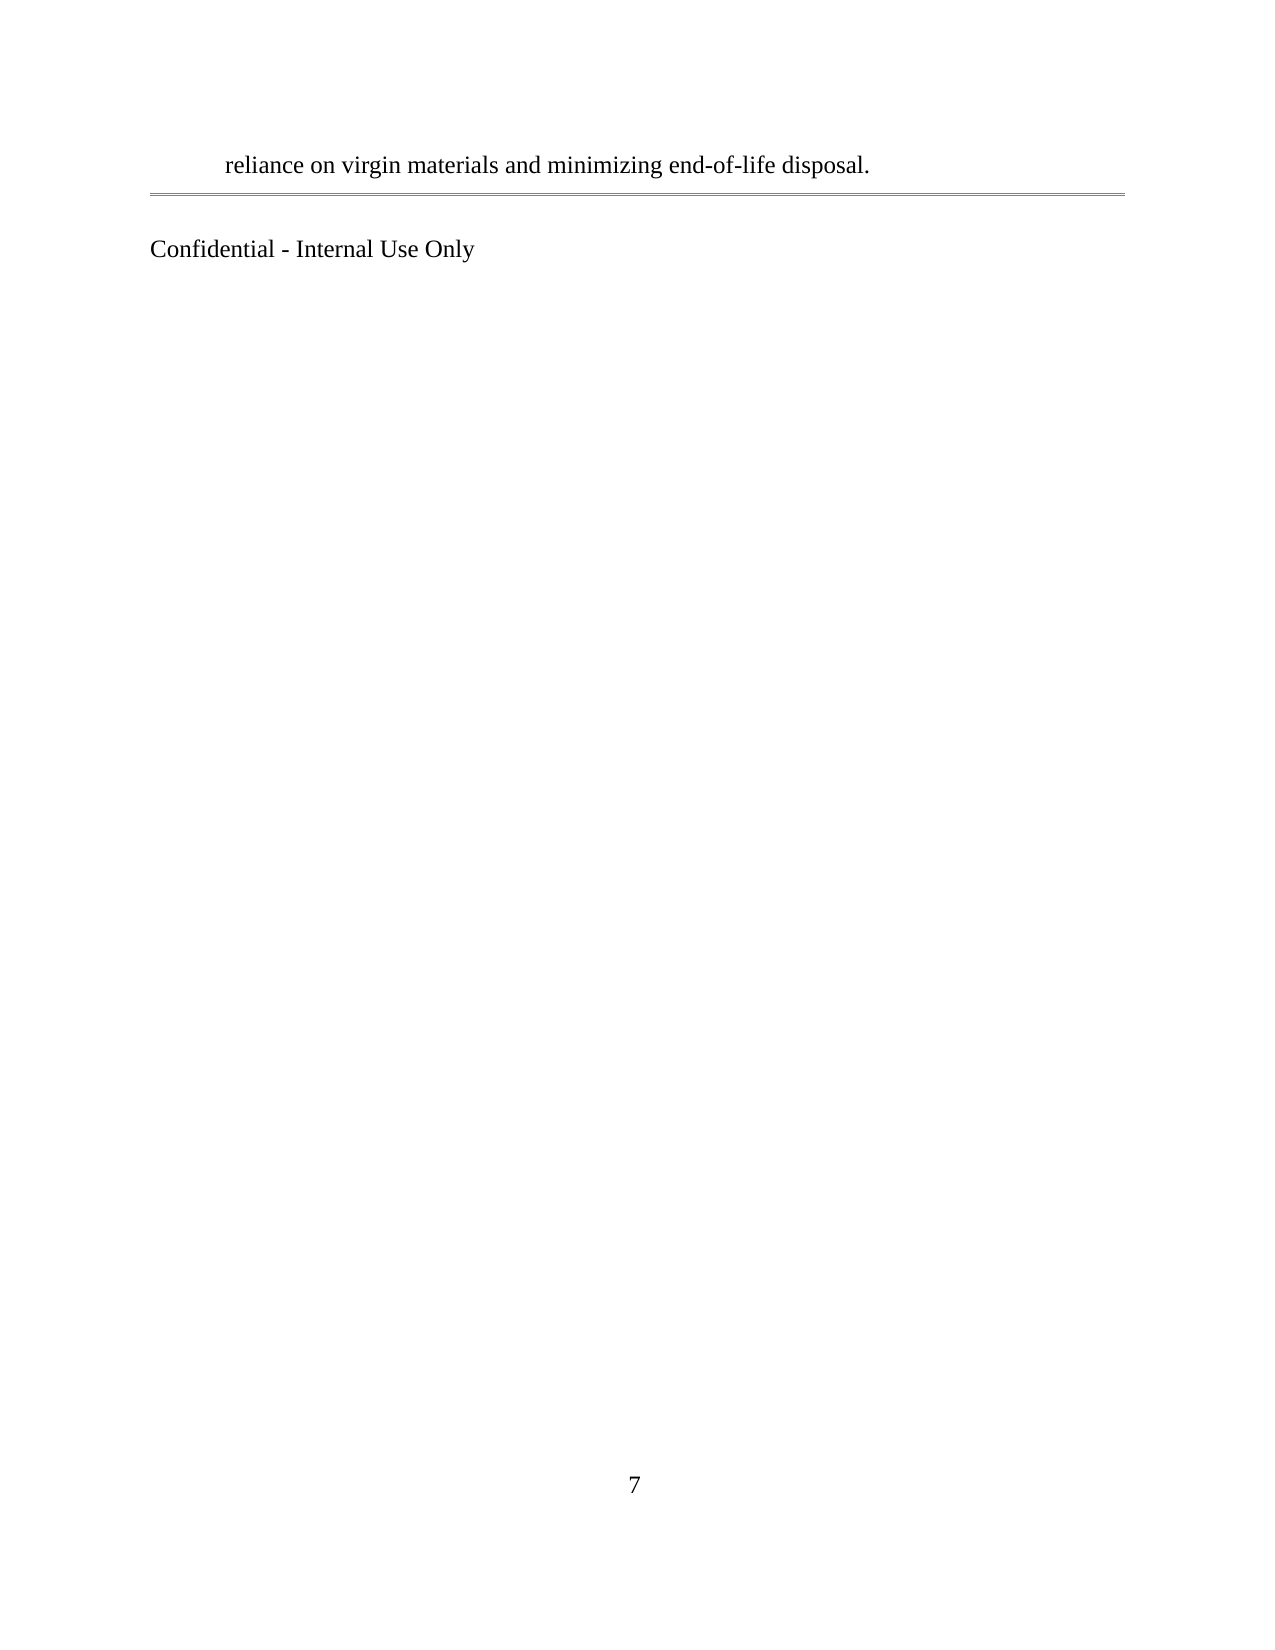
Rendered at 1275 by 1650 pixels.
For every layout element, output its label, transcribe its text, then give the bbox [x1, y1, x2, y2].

list reliance on virgin materials and minimizing end-of-life disposal. [187, 150, 1125, 179]
text Confidential - Internal Use Only [150, 234, 1125, 263]
